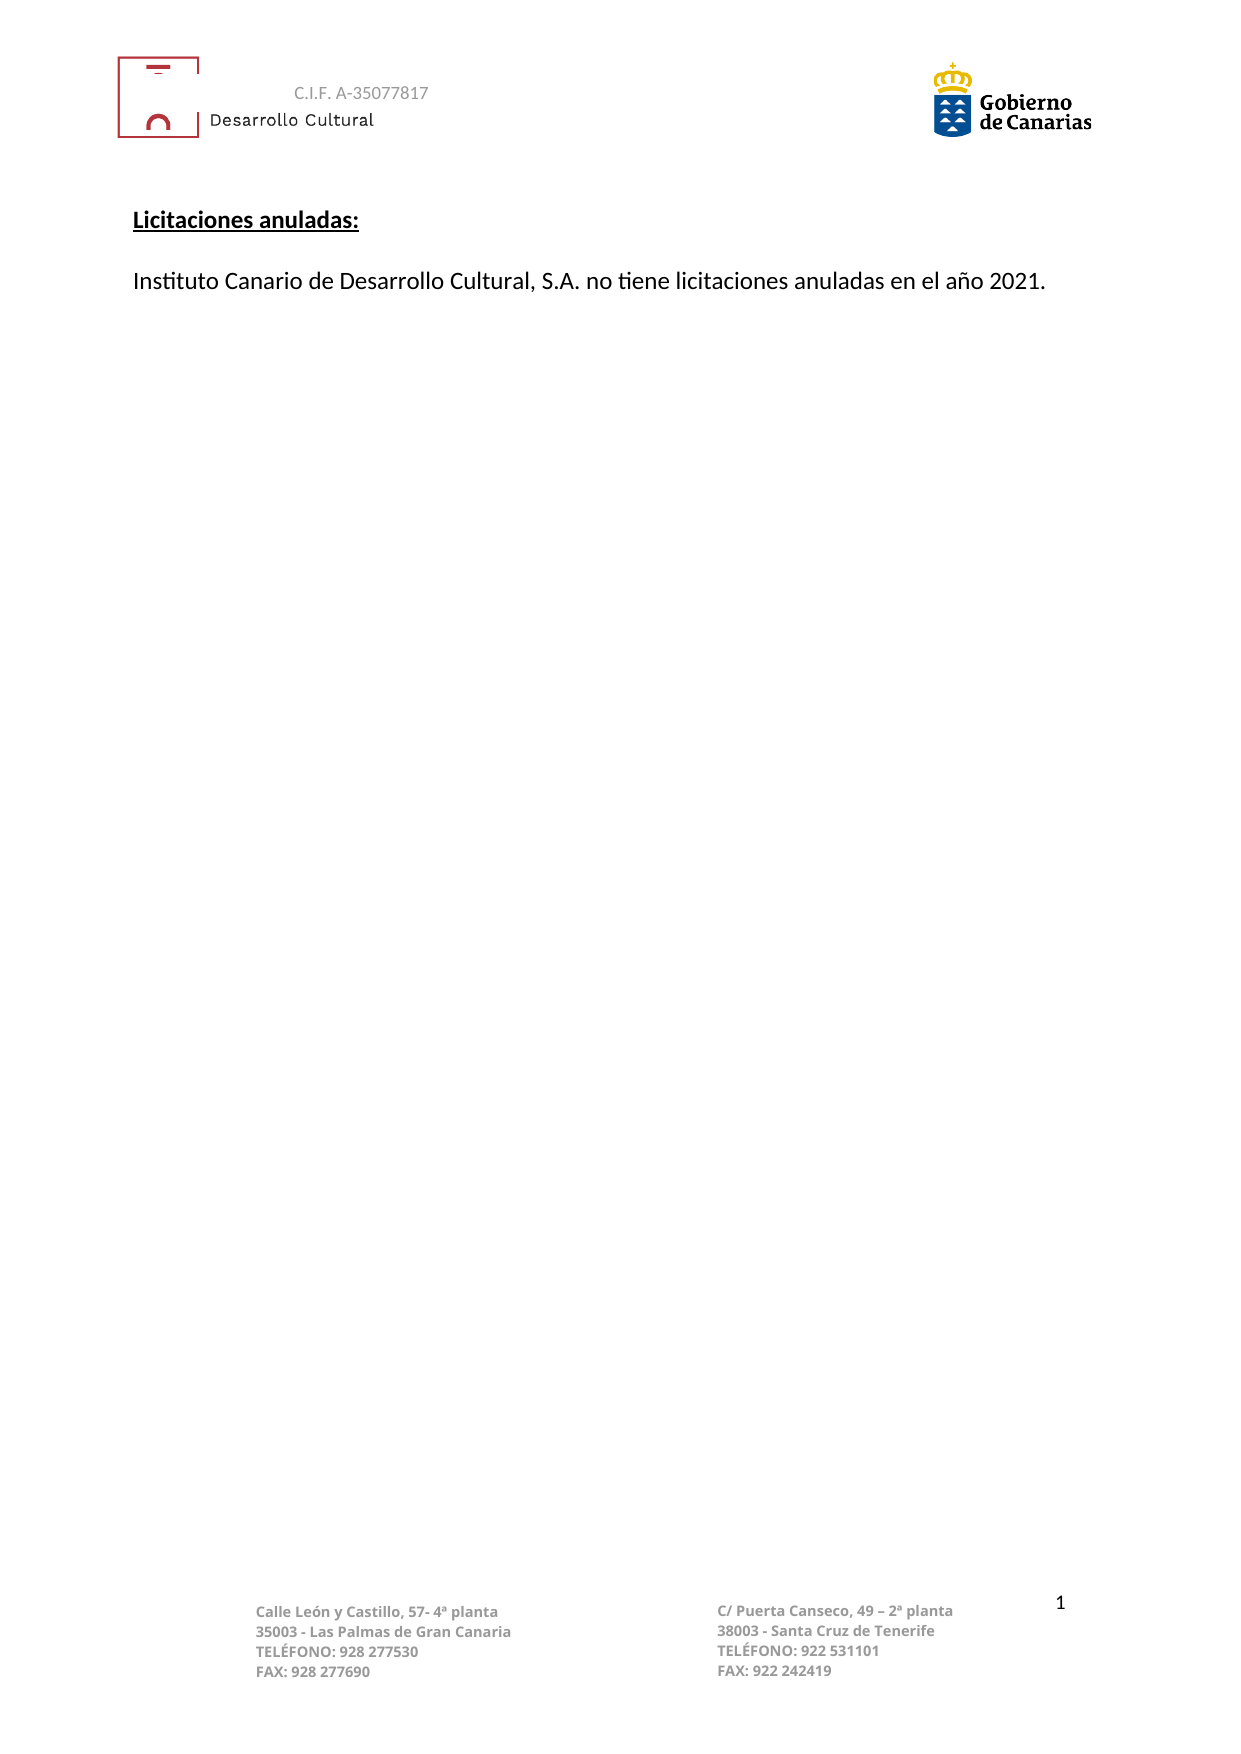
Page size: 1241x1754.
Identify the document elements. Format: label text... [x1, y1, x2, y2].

text Licitaciones anuladas: [133, 204, 1107, 235]
text Instituto Canario de Desarrollo Cultural, S.A. no tiene licitaciones anuladas en el año 2021. [133, 266, 1107, 296]
